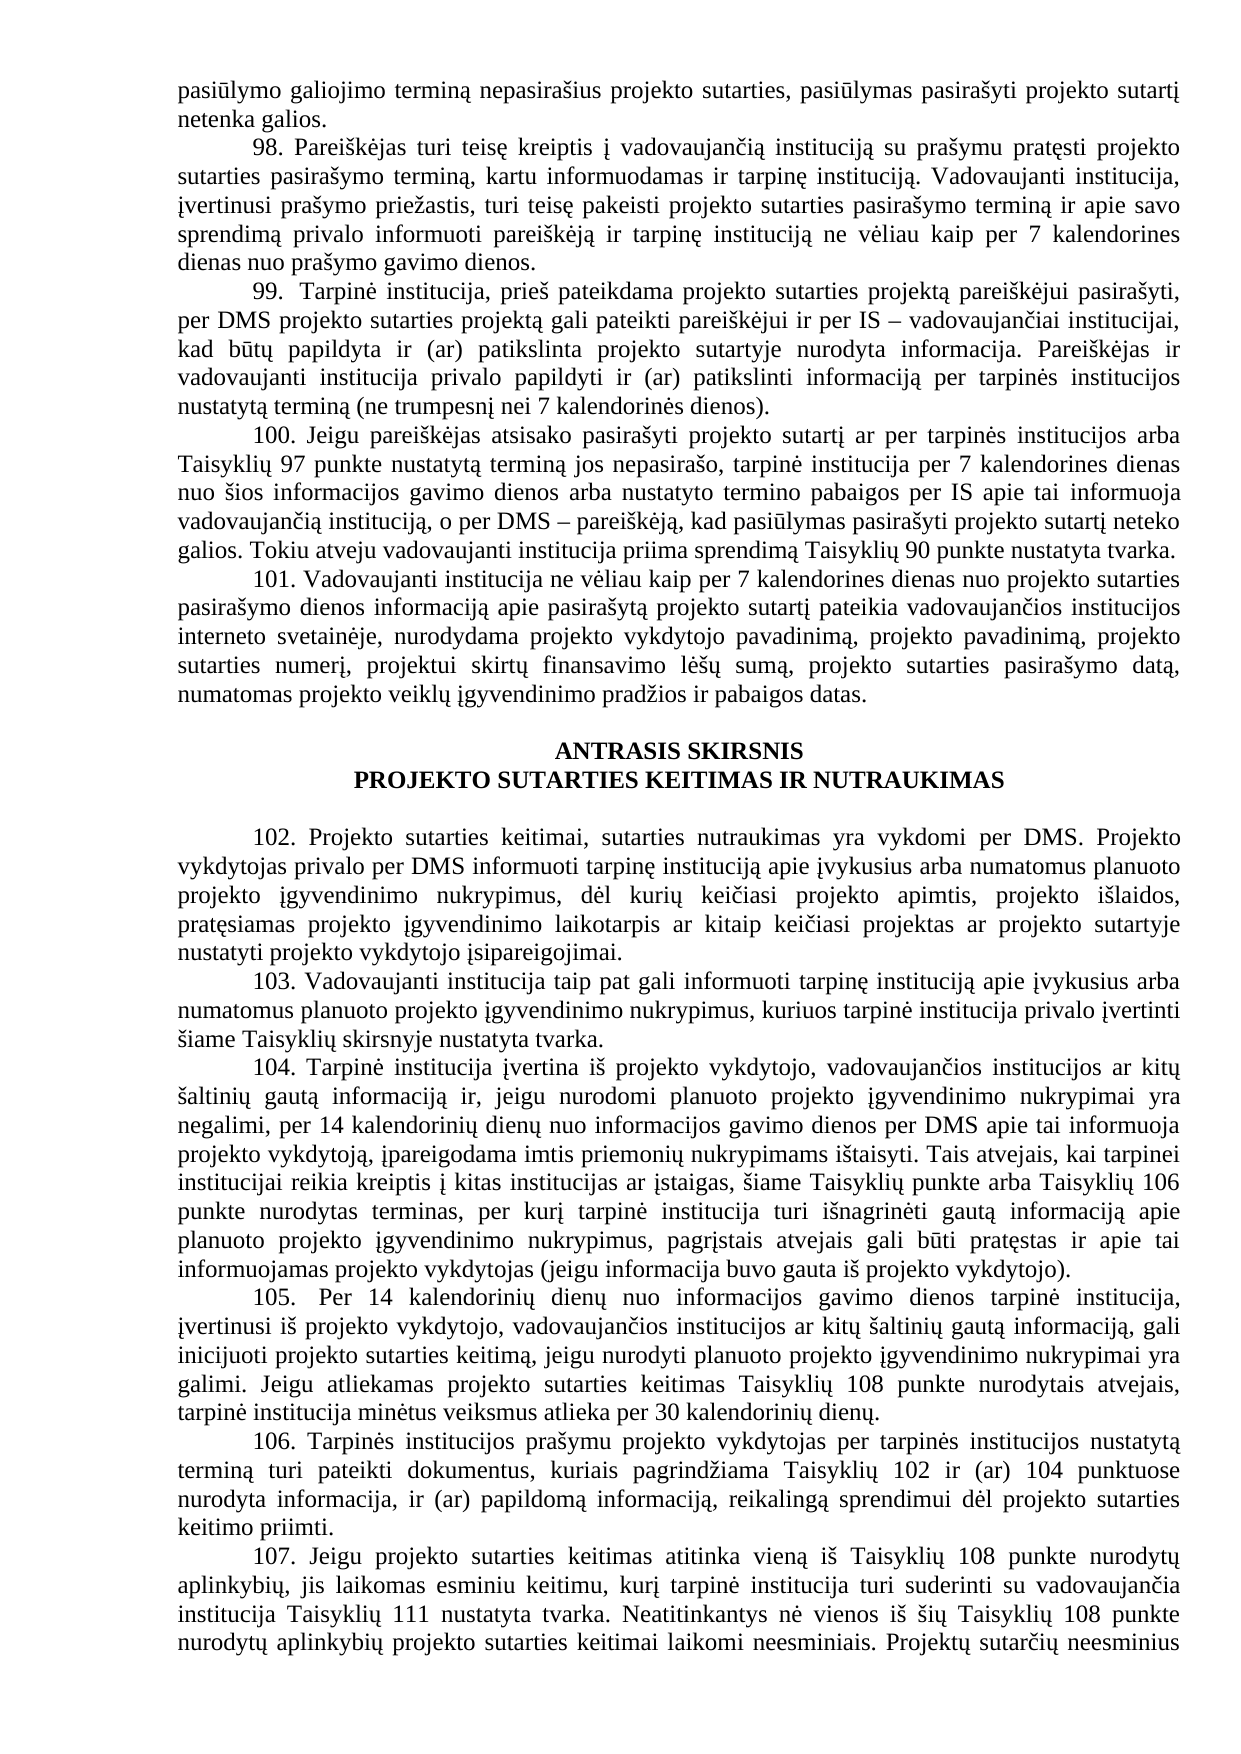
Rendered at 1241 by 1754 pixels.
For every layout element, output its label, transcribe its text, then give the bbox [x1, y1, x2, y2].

text 98. Pareiškėjas turi teisę kreiptis į vadovaujančią instituciją su prašymu pratęsti projekto sutarties pasirašymo terminą, kartu informuodamas ir tarpinę instituciją. Vadovaujanti institucija, įvertinusi prašymo priežastis, turi teisę pakeisti projekto sutarties pasirašymo terminą ir apie savo sprendimą privalo informuoti pareiškėją ir tarpinę instituciją ne vėliau kaip per 7 kalendorines dienas nuo prašymo gavimo dienos. [177, 132, 1181, 276]
text 102. Projekto sutarties keitimai, sutarties nutraukimas yra vykdomi per DMS. Projekto vykdytojas privalo per DMS informuoti tarpinę instituciją apie įvykusius arba numatomus planuoto projekto įgyvendinimo nukrypimus, dėl kurių keičiasi projekto apimtis, projekto išlaidos, pratęsiamas projekto įgyvendinimo laikotarpis ar kitaip keičiasi projektas ar projekto sutartyje nustatyti projekto vykdytojo įsipareigojimai. [177, 822, 1181, 966]
text pasiūlymo galiojimo terminą nepasirašius projekto sutarties, pasiūlymas pasirašyti projekto sutartį netenka galios. [177, 75, 1181, 132]
text 106. Tarpinės institucijos prašymu projekto vykdytojas per tarpinės institucijos nustatytą terminą turi pateikti dokumentus, kuriais pagrindžiama Taisyklių 102 ir (ar) 104 punktuose nurodyta informacija, ir (ar) papildomą informaciją, reikalingą sprendimui dėl projekto sutarties keitimo priimti. [177, 1426, 1181, 1541]
text 100. Jeigu pareiškėjas atsisako pasirašyti projekto sutartį ar per tarpinės institucijos arba Taisyklių 97 punkte nustatytą terminą jos nepasirašo, tarpinė institucija per 7 kalendorines dienas nuo šios informacijos gavimo dienos arba nustatyto termino pabaigos per IS apie tai informuoja vadovaujančią instituciją, o per DMS – pareiškėją, kad pasiūlymas pasirašyti projekto sutartį neteko galios. Tokiu atveju vadovaujanti institucija priima sprendimą Taisyklių 90 punkte nustatyta tvarka. [177, 420, 1181, 564]
text ANTRASIS SKIRSNIS [177, 736, 1181, 765]
text 107. Jeigu projekto sutarties keitimas atitinka vieną iš Taisyklių 108 punkte nurodytų aplinkybių, jis laikomas esminiu keitimu, kurį tarpinė institucija turi suderinti su vadovaujančia institucija Taisyklių 111 nustatyta tvarka. Neatitinkantys nė vienos iš šių Taisyklių 108 punkte nurodytų aplinkybių projekto sutarties keitimai laikomi neesminiais. Projektų sutarčių neesminius [177, 1541, 1181, 1656]
text 99. Tarpinė institucija, prieš pateikdama projekto sutarties projektą pareiškėjui pasirašyti, per DMS projekto sutarties projektą gali pateikti pareiškėjui ir per IS – vadovaujančiai institucijai, kad būtų papildyta ir (ar) patikslinta projekto sutartyje nurodyta informacija. Pareiškėjas ir vadovaujanti institucija privalo papildyti ir (ar) patikslinti informaciją per tarpinės institucijos nustatytą terminą (ne trumpesnį nei 7 kalendorinės dienos). [177, 276, 1181, 420]
text 104. Tarpinė institucija įvertina iš projekto vykdytojo, vadovaujančios institucijos ar kitų šaltinių gautą informaciją ir, jeigu nurodomi planuoto projekto įgyvendinimo nukrypimai yra negalimi, per 14 kalendorinių dienų nuo informacijos gavimo dienos per DMS apie tai informuoja projekto vykdytoją, įpareigodama imtis priemonių nukrypimams ištaisyti. Tais atvejais, kai tarpinei institucijai reikia kreiptis į kitas institucijas ar įstaigas, šiame Taisyklių punkte arba Taisyklių 106 punkte nurodytas terminas, per kurį tarpinė institucija turi išnagrinėti gautą informaciją apie planuoto projekto įgyvendinimo nukrypimus, pagrįstais atvejais gali būti pratęstas ir apie tai informuojamas projekto vykdytojas (jeigu informacija buvo gauta iš projekto vykdytojo). [177, 1052, 1181, 1282]
text 101. Vadovaujanti institucija ne vėliau kaip per 7 kalendorines dienas nuo projekto sutarties pasirašymo dienos informaciją apie pasirašytą projekto sutartį pateikia vadovaujančios institucijos interneto svetainėje, nurodydama projekto vykdytojo pavadinimą, projekto pavadinimą, projekto sutarties numerį, projektui skirtų finansavimo lėšų sumą, projekto sutarties pasirašymo datą, numatomas projekto veiklų įgyvendinimo pradžios ir pabaigos datas. [177, 564, 1181, 707]
text PROJEKTO SUTARTIES KEITIMAS IR NUTRAUKIMAS [177, 765, 1181, 794]
text 105. Per 14 kalendorinių dienų nuo informacijos gavimo dienos tarpinė institucija, įvertinusi iš projekto vykdytojo, vadovaujančios institucijos ar kitų šaltinių gautą informaciją, gali inicijuoti projekto sutarties keitimą, jeigu nurodyti planuoto projekto įgyvendinimo nukrypimai yra galimi. Jeigu atliekamas projekto sutarties keitimas Taisyklių 108 punkte nurodytais atvejais, tarpinė institucija minėtus veiksmus atlieka per 30 kalendorinių dienų. [177, 1282, 1181, 1426]
text 103. Vadovaujanti institucija taip pat gali informuoti tarpinę instituciją apie įvykusius arba numatomus planuoto projekto įgyvendinimo nukrypimus, kuriuos tarpinė institucija privalo įvertinti šiame Taisyklių skirsnyje nustatyta tvarka. [177, 966, 1181, 1052]
